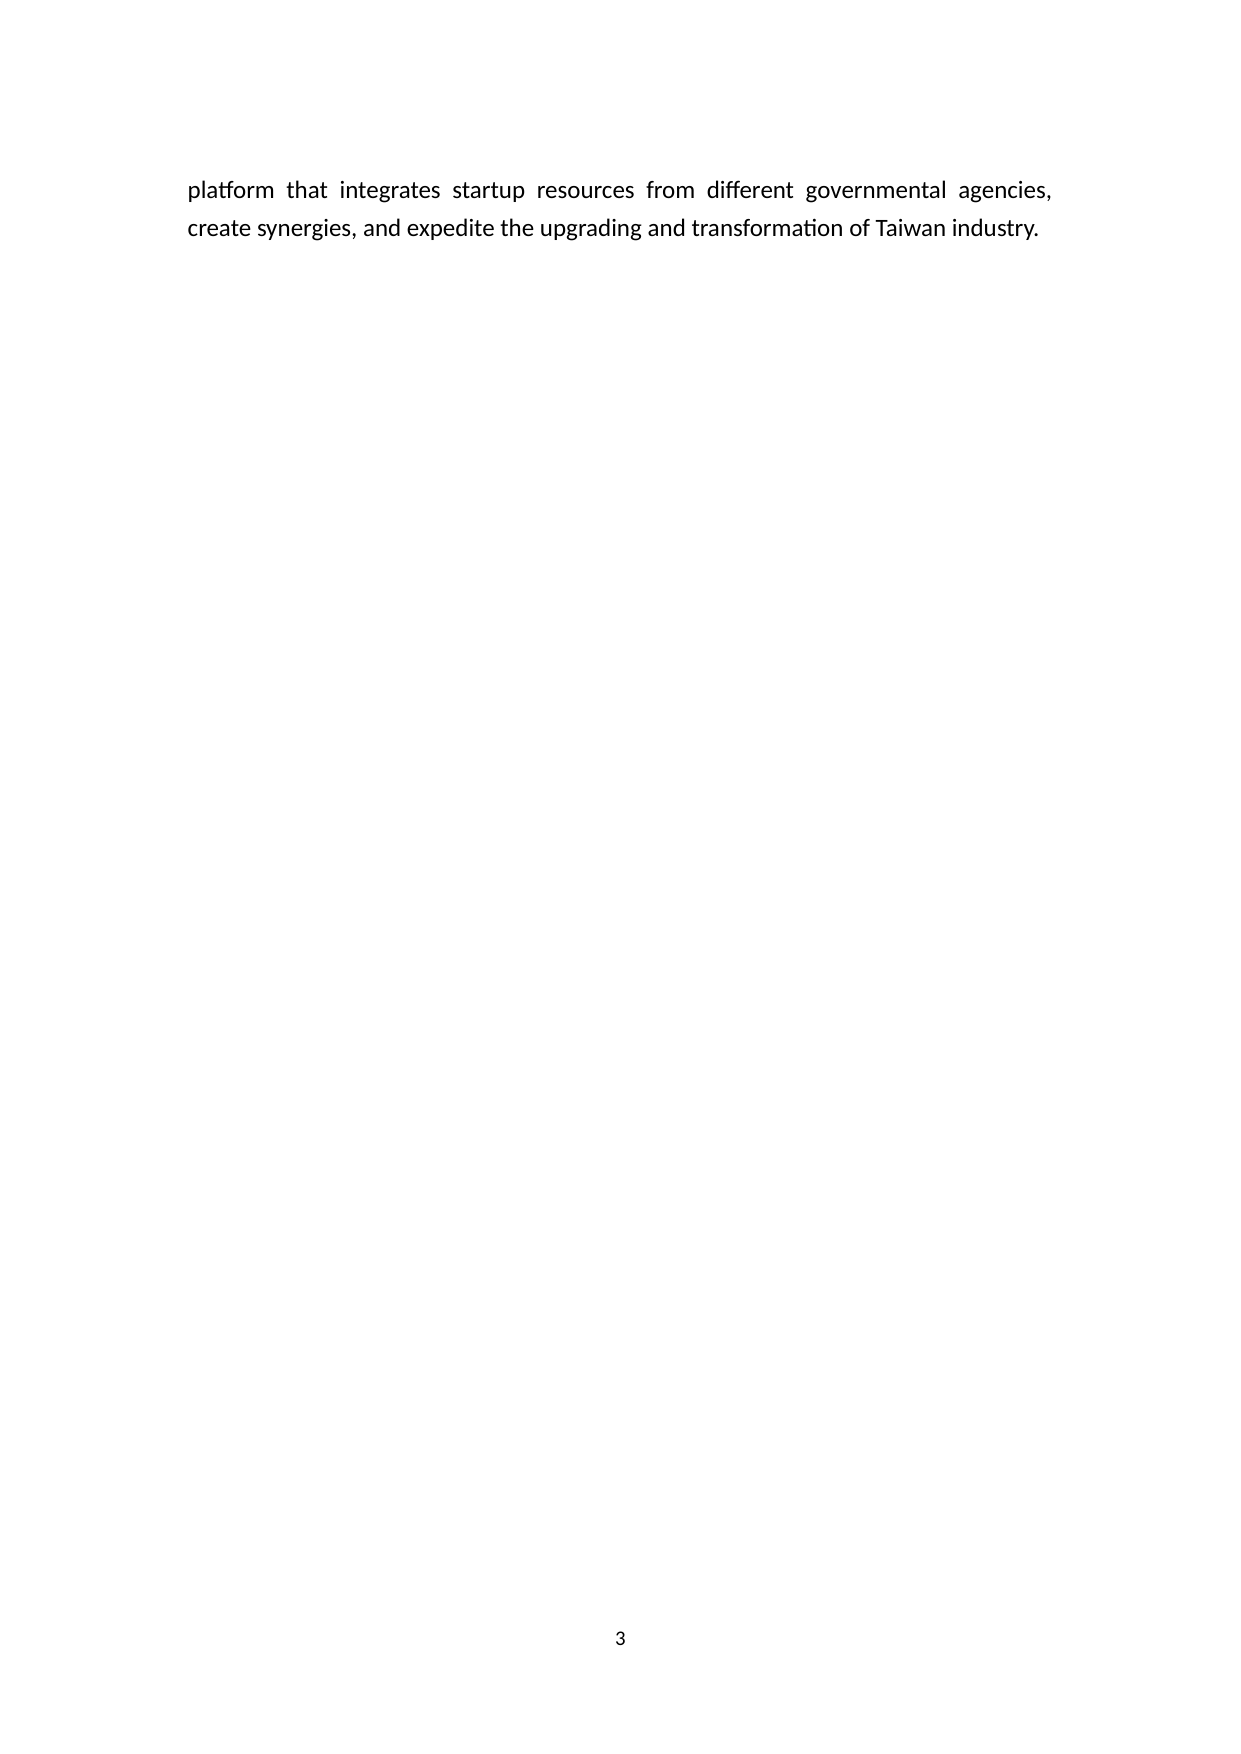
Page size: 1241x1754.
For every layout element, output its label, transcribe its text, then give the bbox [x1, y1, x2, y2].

text platform that integrates startup resources from different governmental agencies, create synergies, and expedite the upgrading and transformation of Taiwan industry. [187, 164, 1053, 239]
